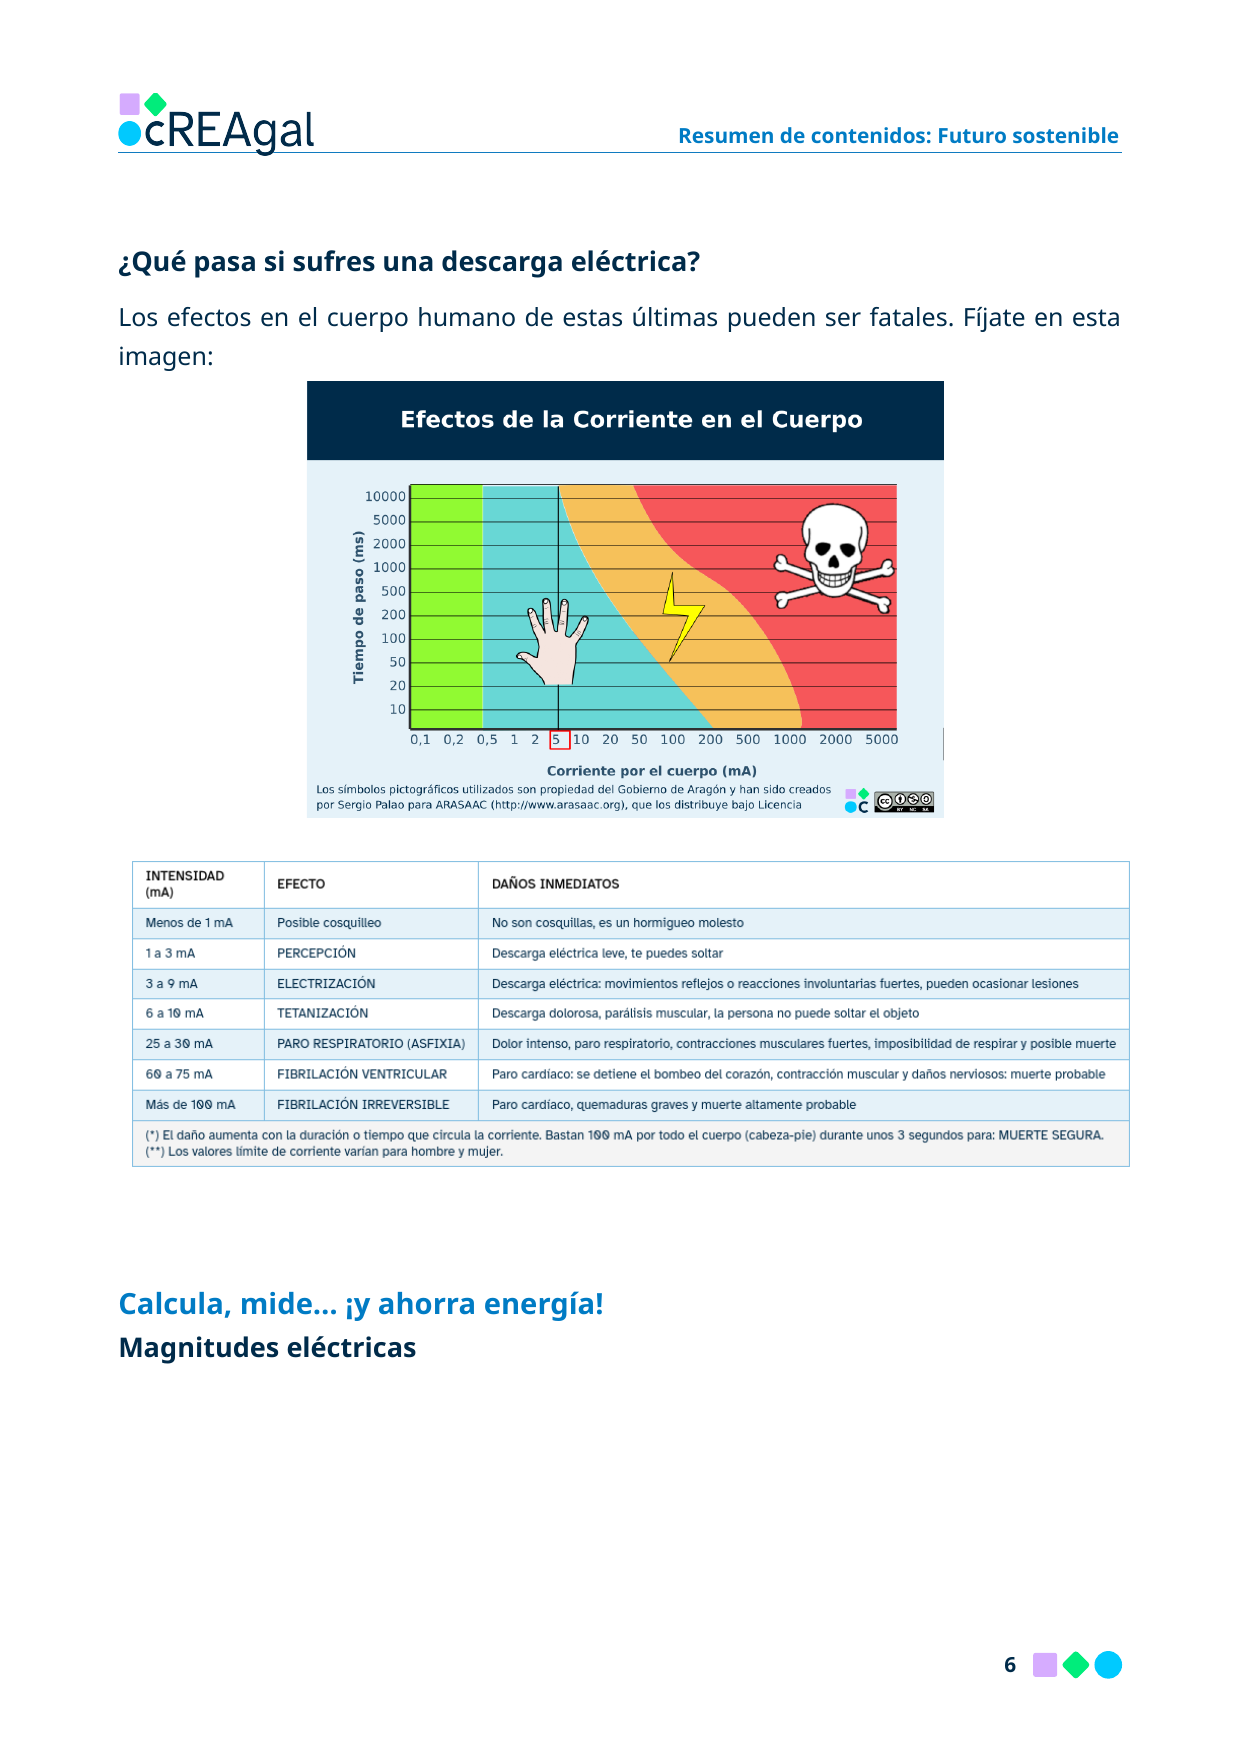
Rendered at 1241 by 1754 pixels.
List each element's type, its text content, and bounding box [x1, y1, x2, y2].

subtitle Magnitudes eléctricas [118, 1329, 1122, 1366]
text Los efectos en el cuerpo humano de estas últimas pueden ser fatales. Fíjate en esta imagen: [118, 300, 1122, 373]
picture [306, 381, 944, 818]
subtitle ¿Qué pasa si sufres una descarga eléctrica? [118, 243, 1122, 279]
picture [129, 857, 1134, 1171]
subtitle Calcula, mide… ¡y ahorra energía! [118, 1283, 1122, 1323]
picture [118, 93, 314, 156]
